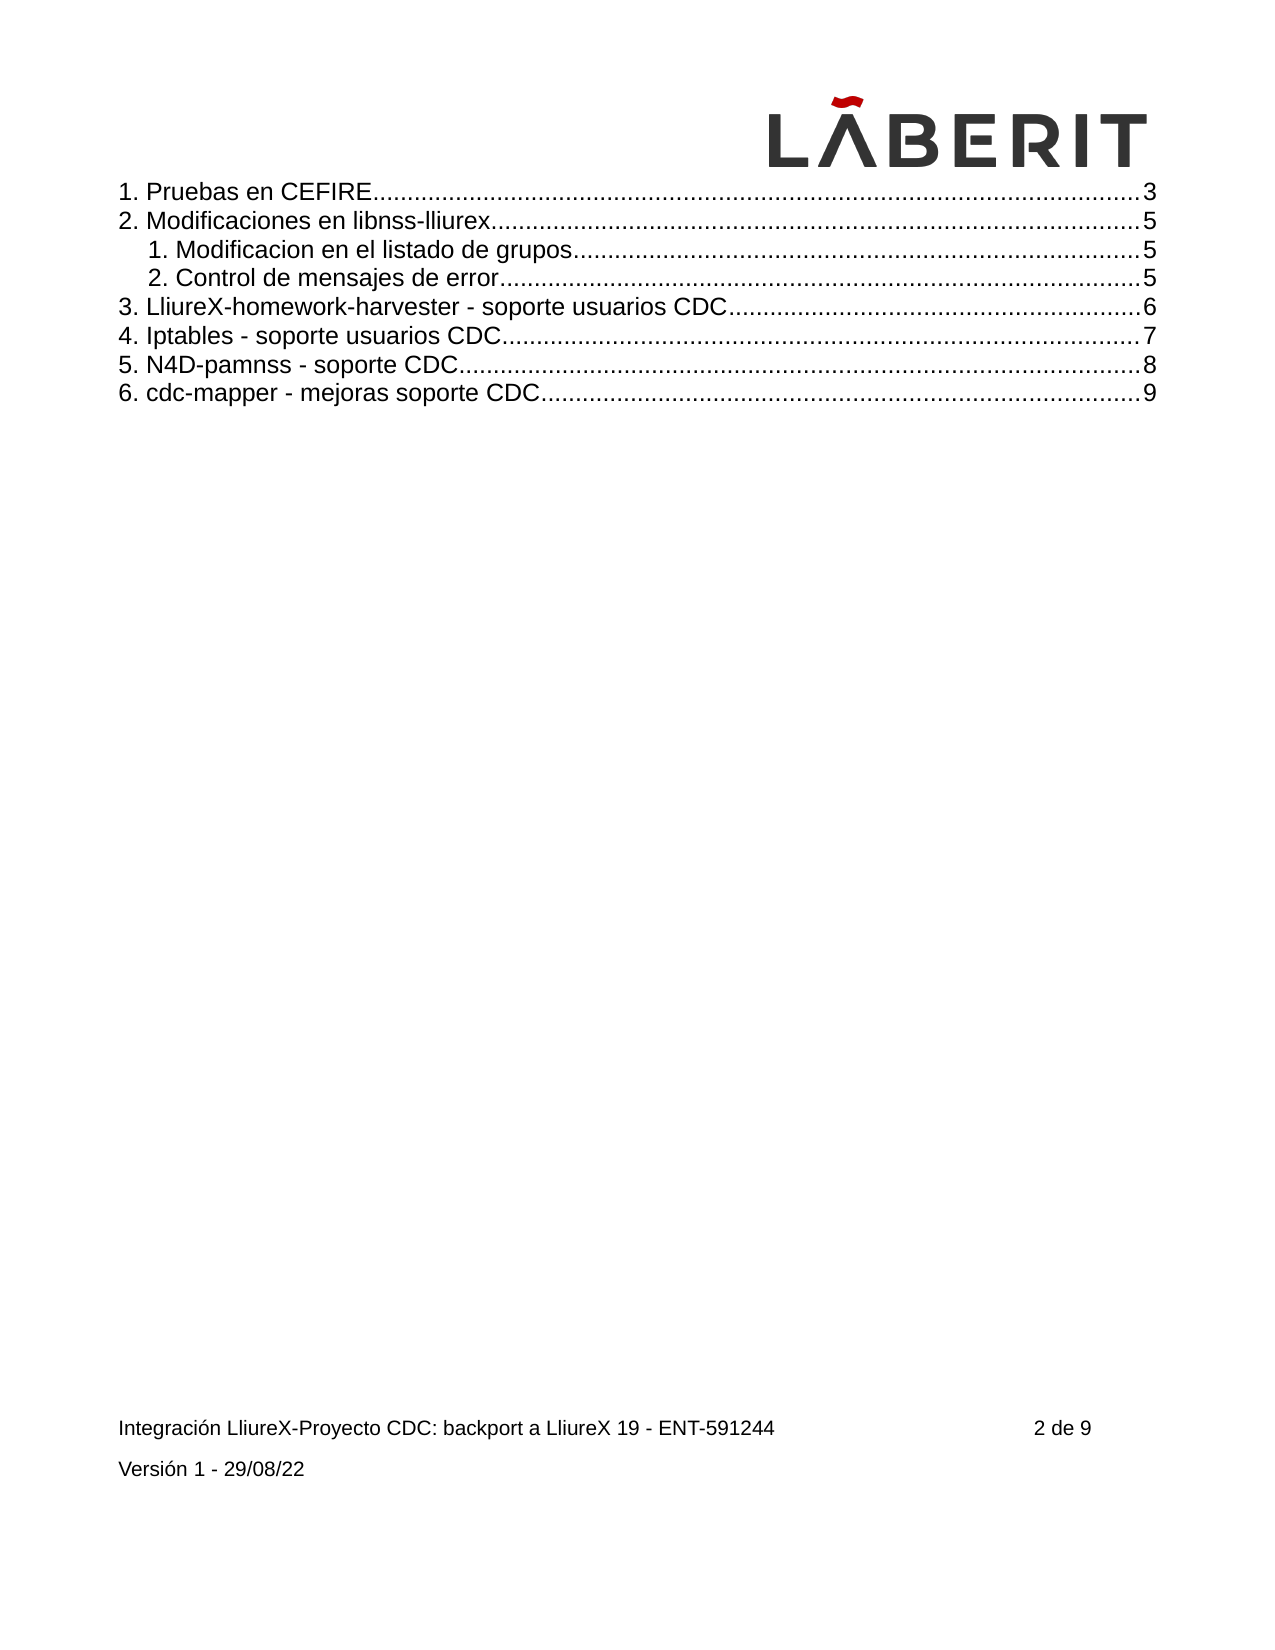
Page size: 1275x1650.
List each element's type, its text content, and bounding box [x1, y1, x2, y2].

text 6. cdc-mapper - mejoras soporte CDC 9 [118, 378, 1157, 407]
text 1. Pruebas en CEFIRE 3 [118, 177, 1157, 206]
text 1. Modificacion en el listado de grupos 5 [148, 234, 1157, 263]
text 2. Modificaciones en libnss-lliurex 5 [118, 206, 1157, 234]
text 3. LliureX-homework-harvester - soporte usuarios CDC 6 [118, 292, 1157, 321]
text 5. N4D-pamnss - soporte CDC 8 [118, 349, 1157, 378]
picture [769, 96, 1147, 167]
text 2. Control de mensajes de error 5 [148, 263, 1157, 292]
text 4. Iptables - soporte usuarios CDC 7 [118, 321, 1157, 349]
